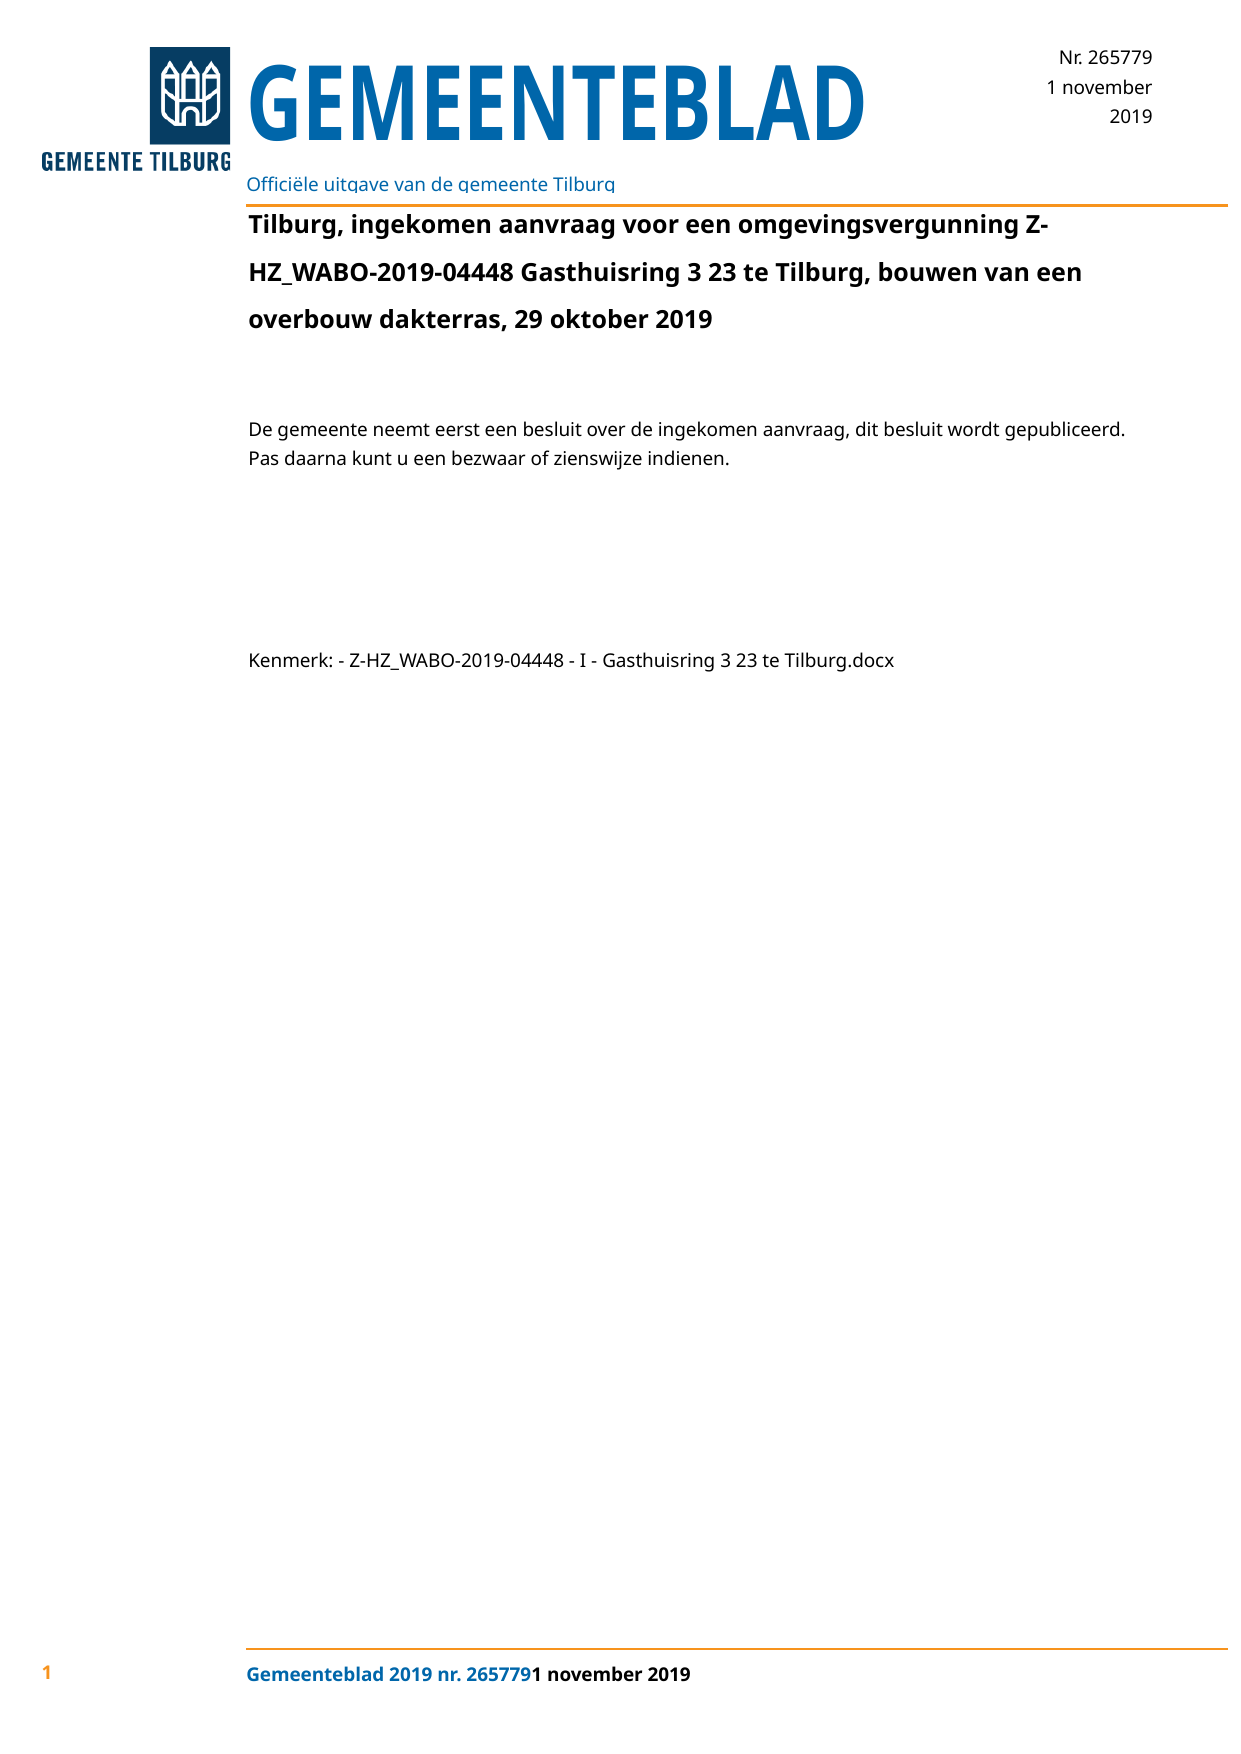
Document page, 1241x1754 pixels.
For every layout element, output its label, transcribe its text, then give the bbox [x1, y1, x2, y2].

text De gemeente neemt eerst een besluit over de ingekomen aanvraag, dit besluit wordt gepubliceerd. Pas daarna kunt u een bezwaar of zienswijze indienen. [248, 416, 1152, 471]
text Kenmerk: - Z-HZ_WABO-2019-04448 - I - Gasthuisring 3 23 te Tilburg.docx [248, 647, 1152, 673]
picture [41, 47, 231, 172]
text Tilburg, ingekomen aanvraag voor een omgevingsvergunning Z-HZ_WABO-2019-04448 Gasthuisring 3 23 te Tilburg, bouwen van een overbouw dakterras, 29 oktober 2019 [248, 207, 1152, 336]
